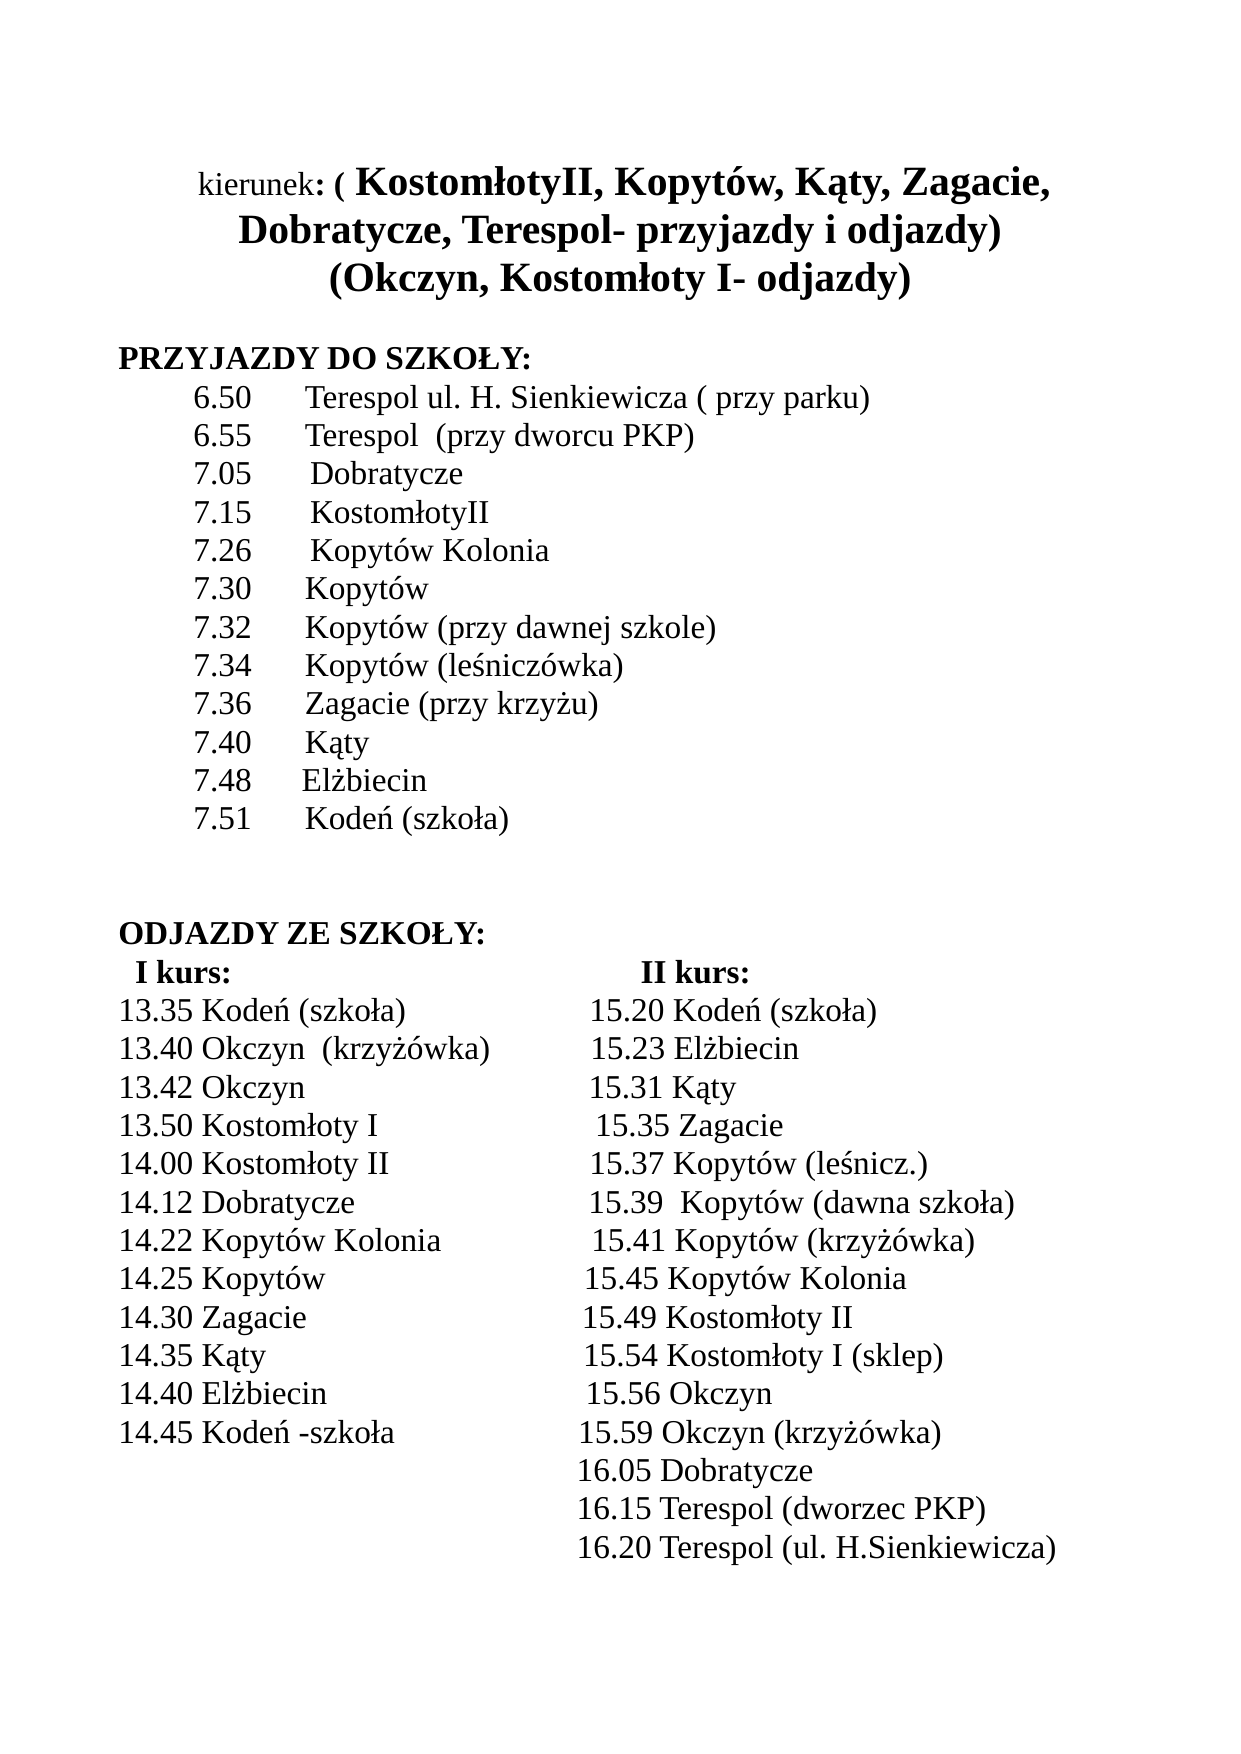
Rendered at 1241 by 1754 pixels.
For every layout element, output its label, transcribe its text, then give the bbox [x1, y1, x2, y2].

text 14.40 Elżbiecin 15.56 Okczyn [118, 1373, 1122, 1412]
text 14.35 Kąty 15.54 Kostomłoty I (sklep) [118, 1335, 1122, 1373]
text 14.00 Kostomłoty II 15.37 Kopytów (leśnicz.) [118, 1143, 1122, 1182]
text 14.25 Kopytów 15.45 Kopytów Kolonia [118, 1258, 1122, 1297]
text PRZYJAZDY DO SZKOŁY: [118, 338, 1122, 377]
text 7.15 KostomłotyII [118, 492, 1122, 530]
text 14.22 Kopytów Kolonia 15.41 Kopytów (krzyżówka) [118, 1220, 1122, 1258]
list Kopytów (przy dawnej szkole) [193, 607, 1122, 645]
text 13.40 Okczyn (krzyżówka) 15.23 Elżbiecin [118, 1028, 1122, 1067]
text kierunek: ( KostomłotyII, Kopytów, Kąty, Zagacie, Dobratycze, Terespol- przyjazdy i odjazdy) [118, 156, 1122, 252]
text 14.30 Zagacie 15.49 Kostomłoty II [118, 1297, 1122, 1335]
text 16.20 Terespol (ul. H.Sienkiewicza) [118, 1527, 1122, 1565]
text ODJAZDY ZE SZKOŁY: [118, 913, 1122, 952]
text 7.26 Kopytów Kolonia [118, 530, 1122, 568]
list Terespol ul. H. Sienkiewicza ( przy parku) [193, 377, 1122, 415]
text 14.45 Kodeń -szkoła 15.59 Okczyn (krzyżówka) [118, 1412, 1122, 1450]
list Zagacie (przy krzyżu) [193, 683, 1122, 722]
list Kopytów [193, 568, 1122, 607]
text 16.15 Terespol (dworzec PKP) [118, 1488, 1122, 1527]
list 7.05 Dobratycze [156, 453, 1122, 492]
text I kurs: II kurs: [118, 952, 1122, 990]
list Terespol (przy dworcu PKP) [193, 415, 1122, 453]
list 7.48 Elżbiecin [156, 760, 1122, 798]
text (Okczyn, Kostomłoty I- odjazdy) [118, 252, 1122, 300]
text 13.42 Okczyn 15.31 Kąty 13.50 Kostomłoty I 15.35 Zagacie [118, 1067, 1122, 1143]
text 16.05 Dobratycze [118, 1450, 1122, 1488]
text 14.12 Dobratycze 15.39 Kopytów (dawna szkoła) [118, 1182, 1122, 1220]
list Kopytów (leśniczówka) [193, 645, 1122, 683]
list Kodeń (szkoła) [193, 798, 1122, 837]
list Kąty [193, 722, 1122, 760]
text 13.35 Kodeń (szkoła) 15.20 Kodeń (szkoła) [118, 990, 1122, 1028]
